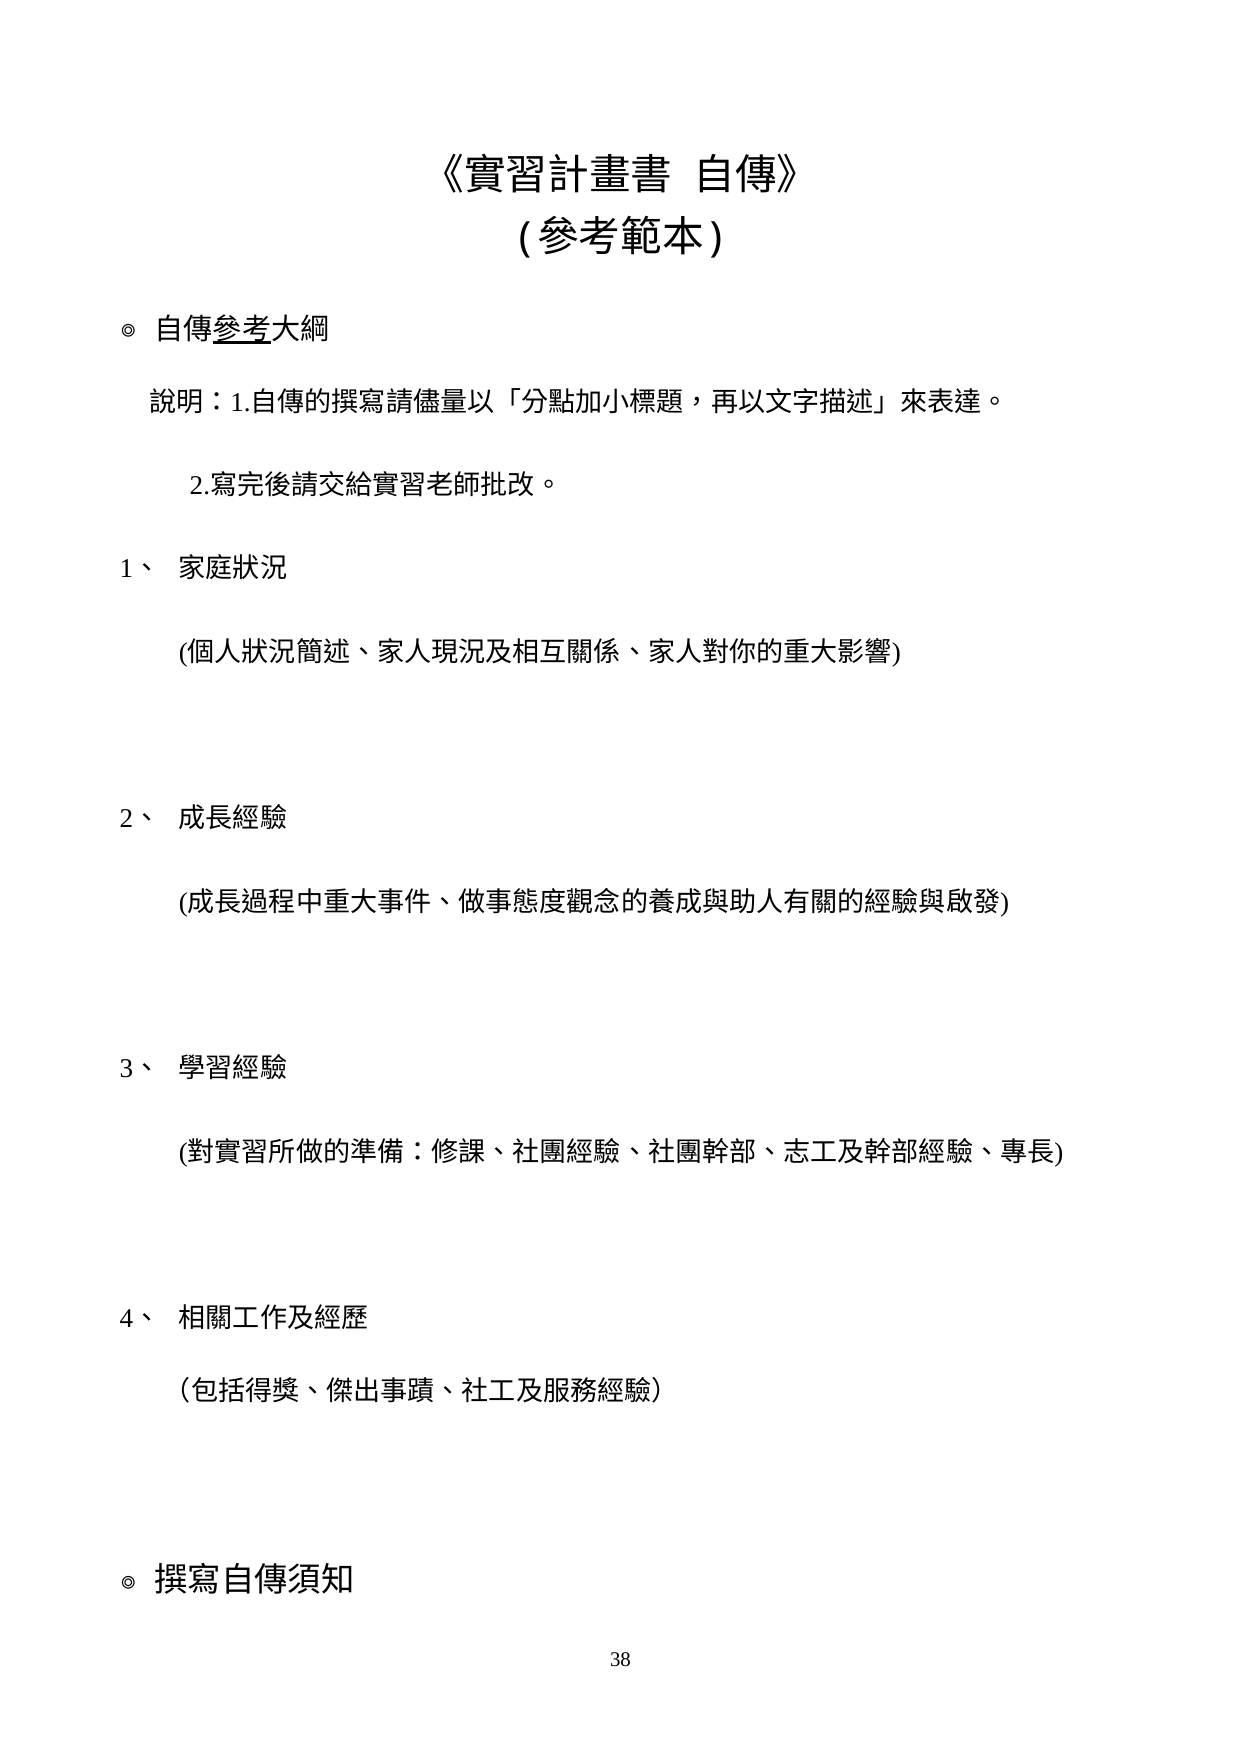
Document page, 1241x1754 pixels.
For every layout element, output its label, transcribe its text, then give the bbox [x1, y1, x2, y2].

list 相關工作及經歷 [119, 1274, 1165, 1337]
text ◎ 自傳參考大綱 [119, 285, 1165, 347]
text 《實習計畫書 自傳》 [150, 130, 1165, 192]
text (對實習所做的準備：修課、社團經驗、社團幹部、志工及幹部經驗、專長) [178, 1108, 1165, 1170]
list 家庭狀況 [119, 524, 1165, 587]
text (個人狀況簡述、家人現況及相互關係、家人對你的重大影響) [178, 608, 1165, 670]
list 學習經驗 [119, 1024, 1165, 1087]
text (成長過程中重大事件、做事態度觀念的養成與助人有關的經驗與啟發) [178, 858, 1165, 920]
text 2.寫完後請交給實習老師批改。 [149, 441, 1165, 504]
text （包括得獎、傑出事蹟、社工及服務經驗） [164, 1347, 1165, 1410]
text 說明：1.自傳的撰寫請儘量以「分點加小標題，再以文字描述」來表達。 [149, 358, 1165, 420]
list 成長經驗 [119, 774, 1165, 837]
text ◎ 撰寫自傳須知 [119, 1535, 1165, 1597]
text (參考範本) [75, 192, 1165, 255]
